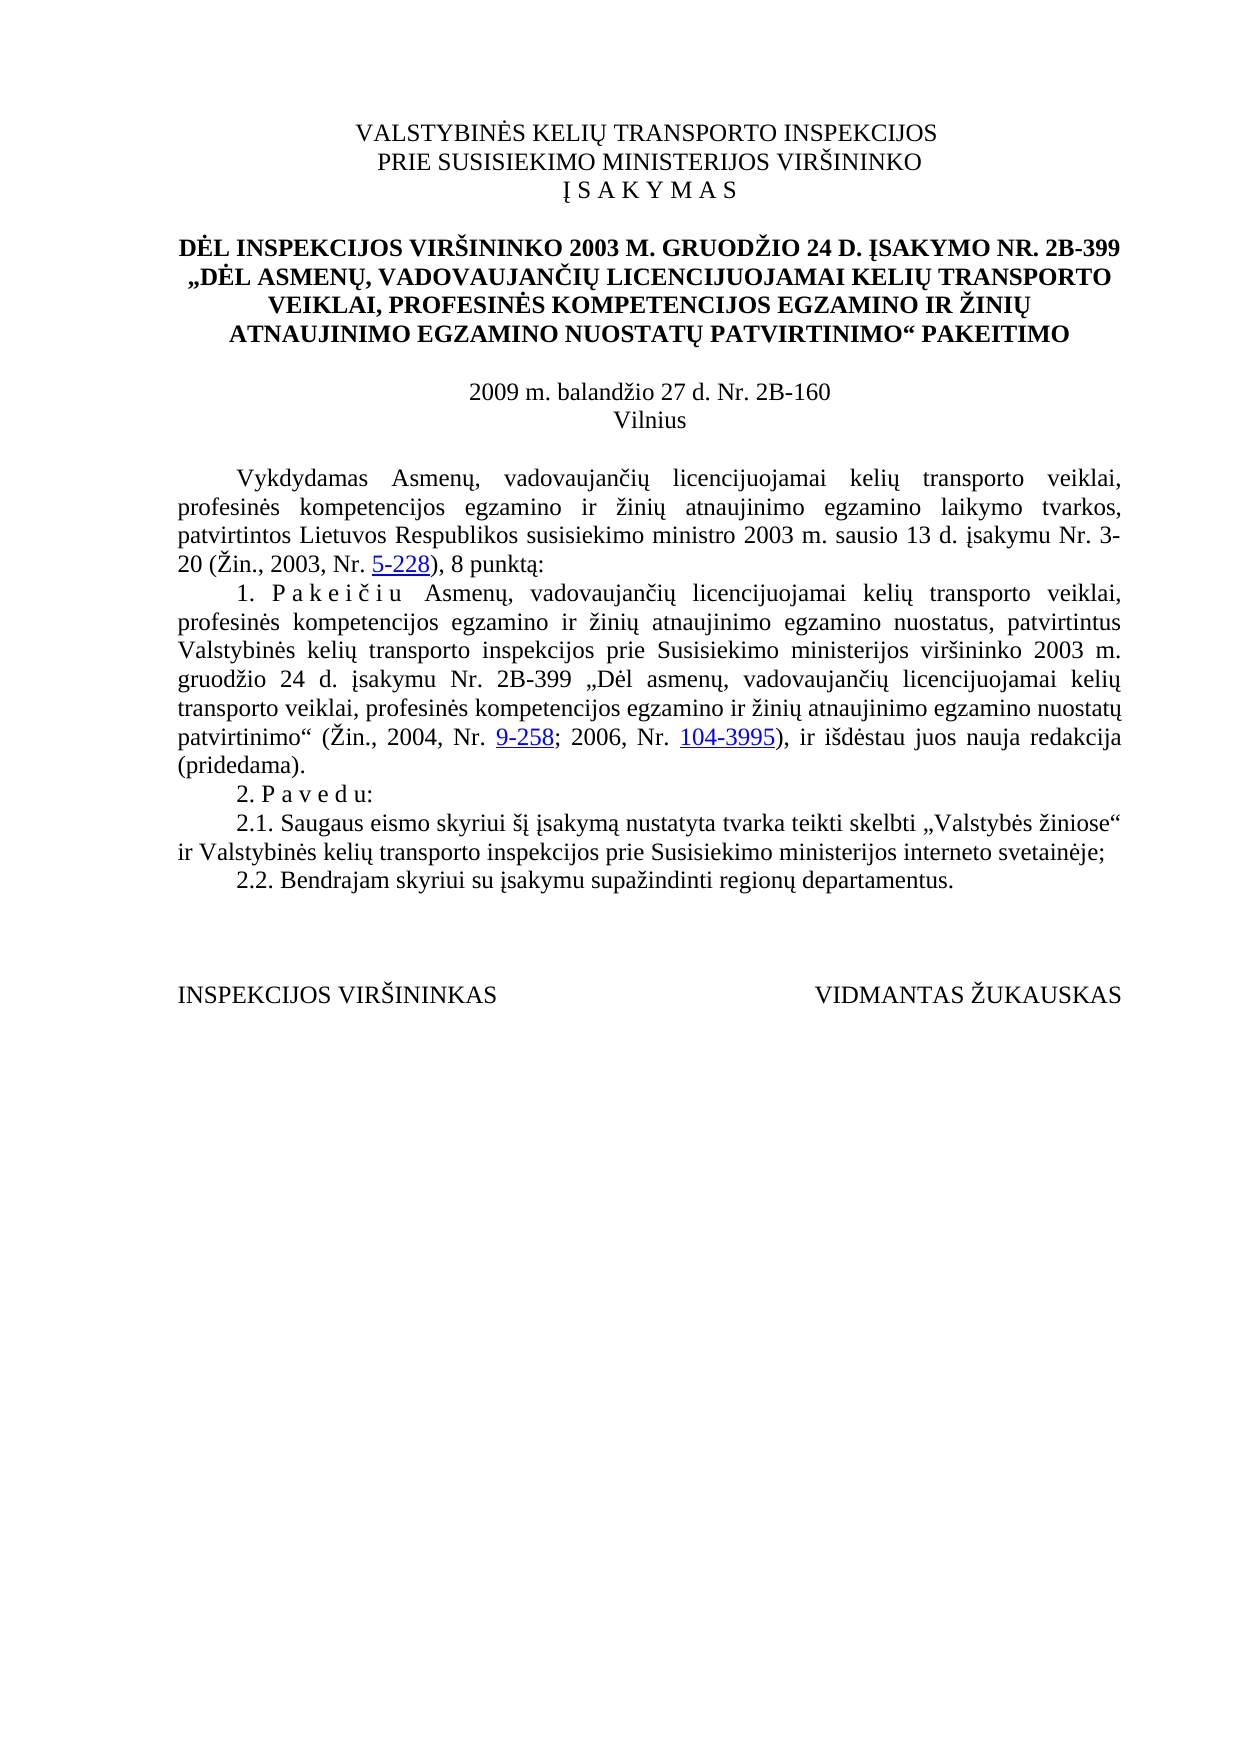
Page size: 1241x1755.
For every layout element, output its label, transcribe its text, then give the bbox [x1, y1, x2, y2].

text Vykdydamas Asmenų, vadovaujančių licencijuojamai kelių transporto veiklai, profesinės kompetencijos egzamino ir žinių atnaujinimo egzamino laikymo tvarkos, patvirtintos Lietuvos Respublikos susisiekimo ministro 2003 m. sausio 13 d. įsakymu Nr. 3-20 (Žin., 2003, Nr. 5-228), 8 punktą: [177, 463, 1122, 578]
text 2.2. Bendrajam skyriui su įsakymu supažindinti regionų departamentus. [177, 866, 1122, 894]
text 2009 m. balandžio 27 d. Nr. 2B-160 [177, 377, 1122, 406]
text INSPEKCIJOS VIRŠININKAS VIDMANTAS ŽUKAUSKAS [177, 981, 1122, 1009]
text ĮSAKYMAS [177, 176, 1122, 204]
text Vilnius [177, 406, 1122, 434]
text 1. Pakeičiu Asmenų, vadovaujančių licencijuojamai kelių transporto veiklai, profesinės kompetencijos egzamino ir žinių atnaujinimo egzamino nuostatus, patvirtintus Valstybinės kelių transporto inspekcijos prie Susisiekimo ministerijos viršininko 2003 m. gruodžio 24 d. įsakymu Nr. 2B-399 „Dėl asmenų, vadovaujančių licencijuojamai kelių transporto veiklai, profesinės kompetencijos egzamino ir žinių atnaujinimo egzamino nuostatų patvirtinimo“ (Žin., 2004, Nr. 9-258; 2006, Nr. 104-3995), ir išdėstau juos nauja redakcija (pridedama). [177, 578, 1122, 779]
text 2.1. Saugaus eismo skyriui šį įsakymą nustatyta tvarka teikti skelbti „Valstybės žiniose“ ir Valstybinės kelių transporto inspekcijos prie Susisiekimo ministerijos interneto svetainėje; [177, 808, 1122, 866]
text VALSTYBINĖS KELIŲ TRANSPORTO INSPEKCIJOS [177, 118, 1122, 147]
text PRIE SUSISIEKIMO MINISTERIJOS VIRŠININKO [177, 147, 1122, 176]
text DĖL INSPEKCIJOS VIRŠININKO 2003 M. GRUODŽIO 24 D. ĮSAKYMO NR. 2B-399 „DĖL ASMENŲ, VADOVAUJANČIŲ LICENCIJUOJAMAI KELIŲ TRANSPORTO VEIKLAI, PROFESINĖS KOMPETENCIJOS EGZAMINO IR ŽINIŲ ATNAUJINIMO EGZAMINO NUOSTATŲ PATVIRTINIMO“ PAKEITIMO [177, 233, 1122, 348]
text 2. Pavedu: [177, 779, 1122, 808]
